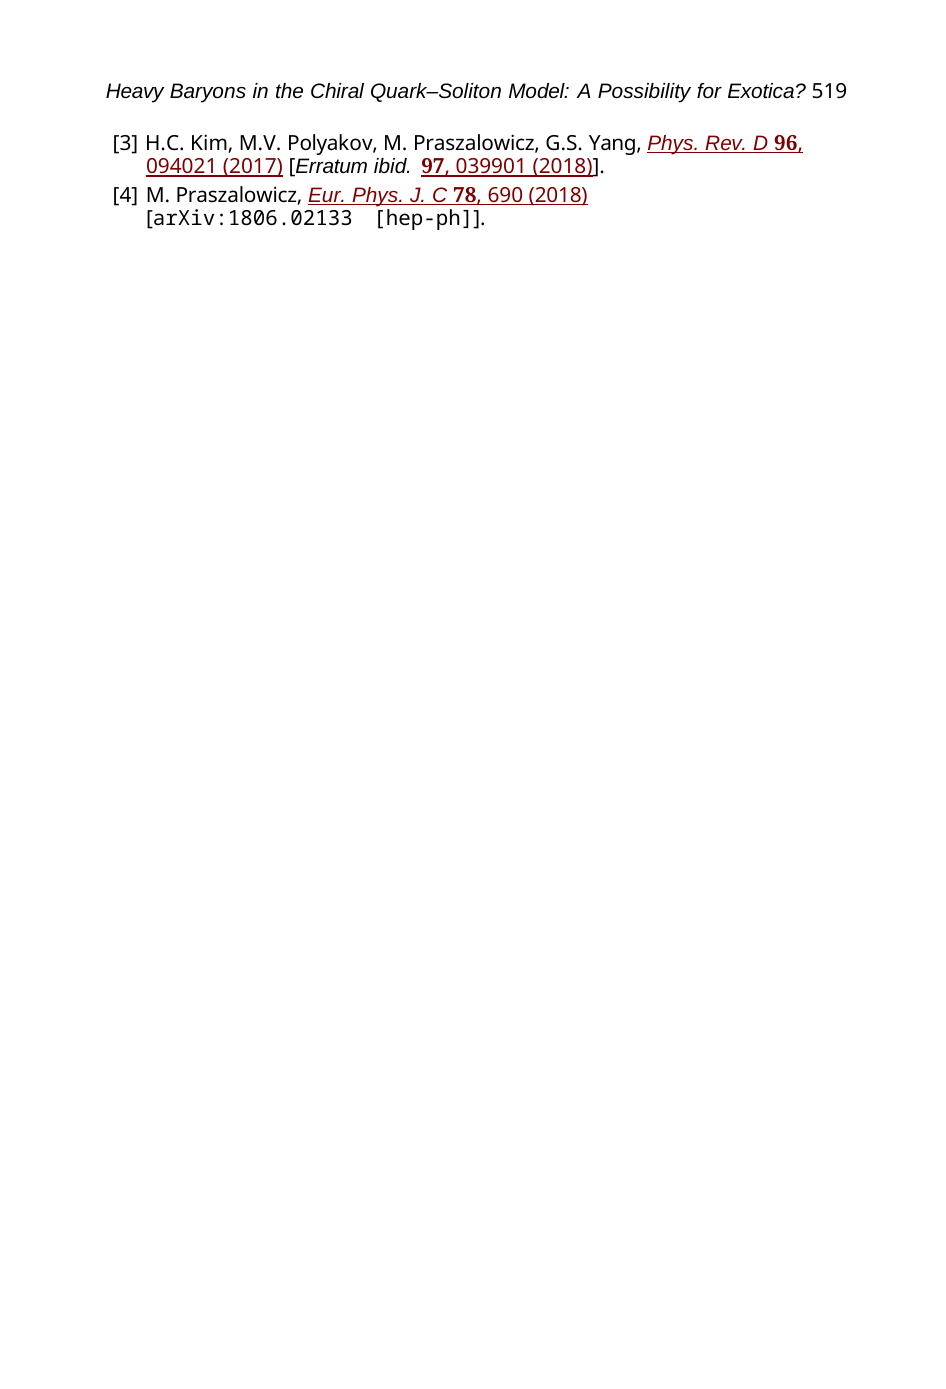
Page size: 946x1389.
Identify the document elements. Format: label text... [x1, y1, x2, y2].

text [4] M. Praszalowicz, Eur. Phys. J. C 78, 690 (2018) [arXiv:1806.02133 [hep-ph]]. [112, 184, 759, 230]
text [3] H.C. Kim, M.V. Polyakov, M. Praszalowicz, G.S. Yang, Phys. Rev. D 96, 094021 (2017) [Erratum ibid. 97, 039901 (2018)]. [112, 132, 858, 178]
